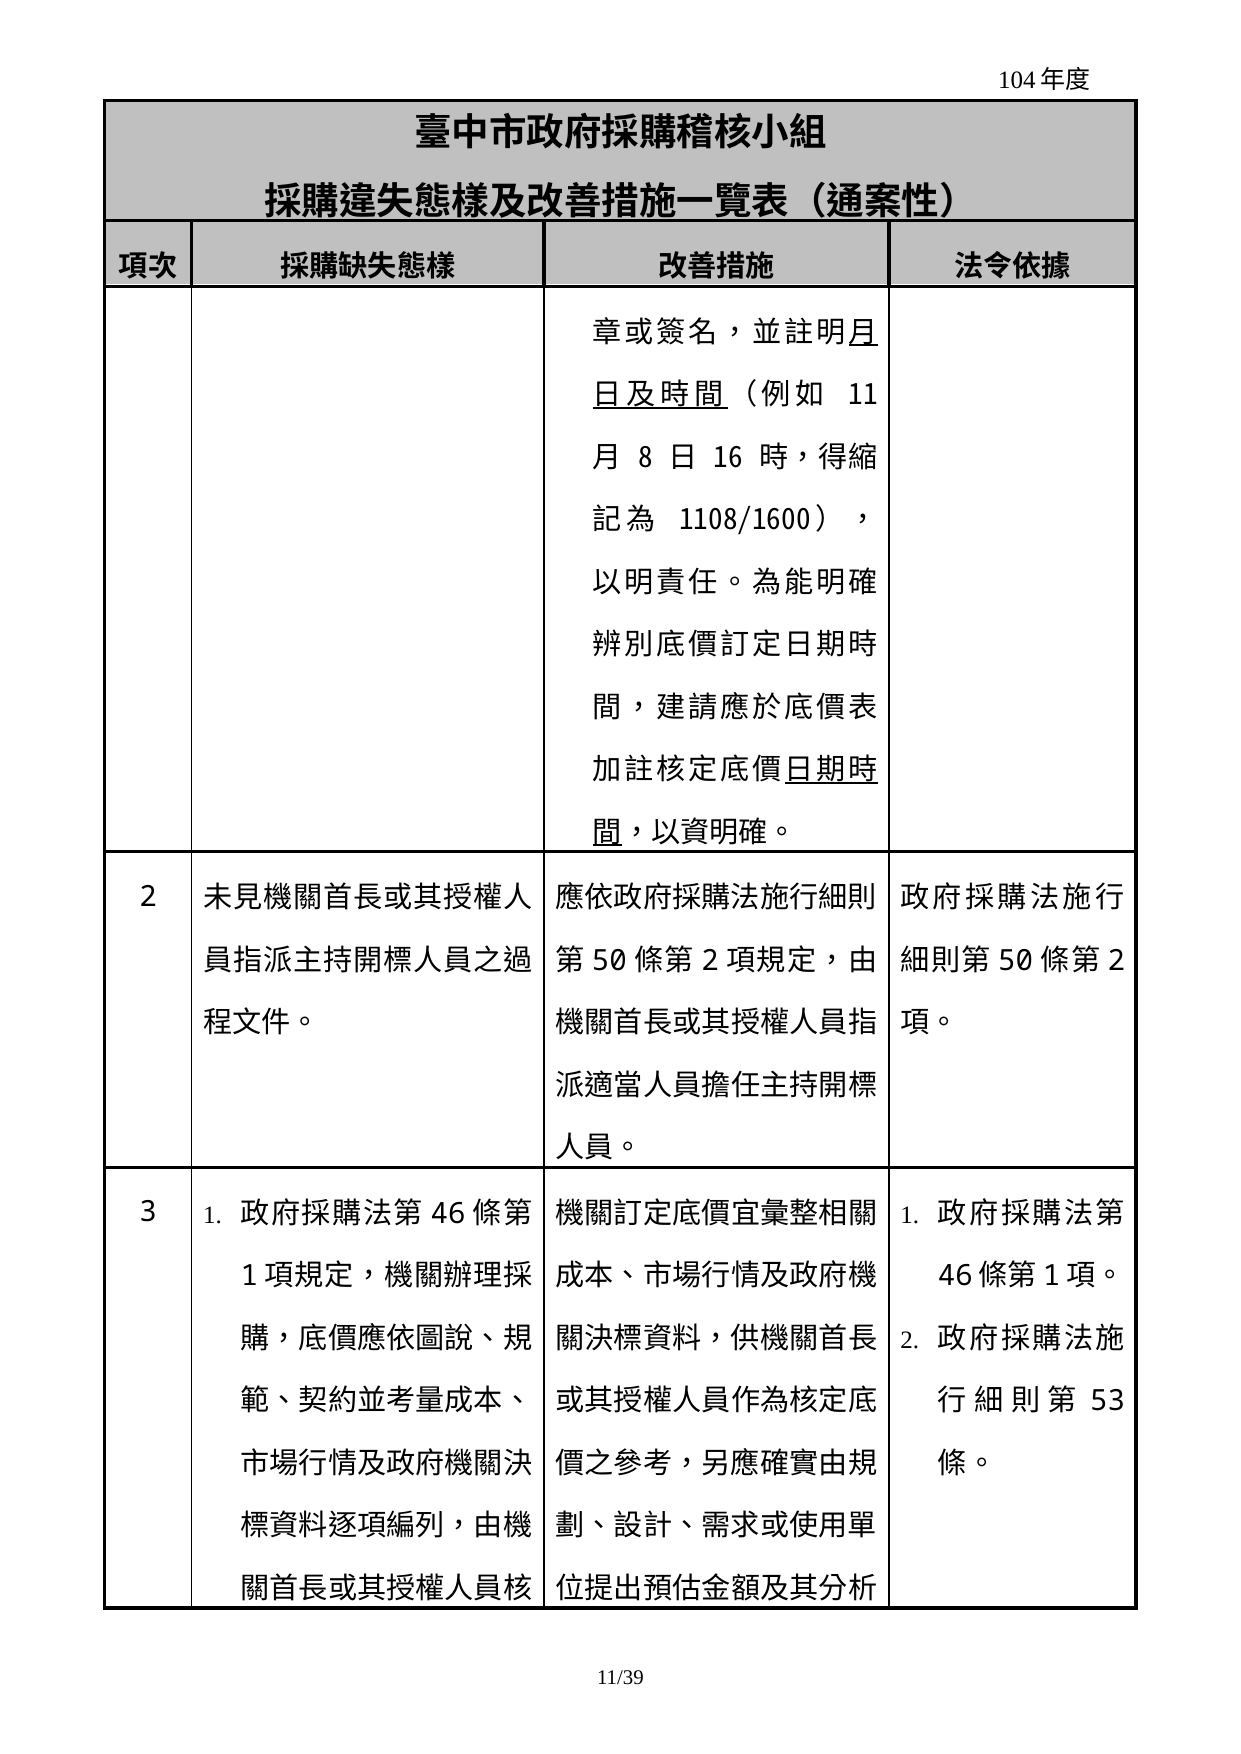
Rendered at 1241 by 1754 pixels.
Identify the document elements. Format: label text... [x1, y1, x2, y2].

table_cell 應依政府採購法施行細則第50條第2項規定，由機關首長或其授權人員指派適當人員擔任主持開標人員。 [545, 853, 888, 1166]
table_cell 項次 [106, 222, 190, 284]
table_header 臺中市政府採購稽核小組 採購違失態樣及改善措施一覽表（通案性） [106, 102, 1134, 219]
table_cell 法令依據 [891, 222, 1134, 284]
table_cell 採購缺失態樣 [193, 222, 542, 284]
table_cell 政府採購法第46條第1項。 政府採購法施行細則第53條。 [890, 1169, 1134, 1606]
table_cell 政府採購法第46條第1項規定，機關辦理採購，底價應依圖說、規範、契約並考量成本、市場行情及政府機關決標資料逐項編列，由機關首長或其授權人員核 [192, 1169, 543, 1606]
table_cell 章或簽名，並註明月日及時間（例如 11 月 8 日 16 時，得縮記為 1108/1600），以明責任。為能明確辨別底價訂定日期時間，建請應於底價表加註核定底價日期時間，以資明確。 [545, 288, 888, 850]
table_cell 改善措施 [546, 222, 887, 284]
table_cell 未見機關首長或其授權人員指派主持開標人員之過程文件。 [192, 853, 543, 1166]
table_cell [890, 288, 1134, 850]
table_cell [106, 288, 191, 850]
table_cell 政府採購法施行細則第50條第2項。 [890, 853, 1134, 1166]
table_cell 機關訂定底價宜彙整相關成本、市場行情及政府機關決標資料，供機關首長或其授權人員作為核定底價之參考，另應確實由規劃、設計、需求或使用單位提出預估金額及其分析 [545, 1169, 888, 1606]
table_cell 3 [106, 1169, 191, 1606]
table_cell [192, 288, 543, 850]
table_cell 2 [106, 853, 191, 1166]
